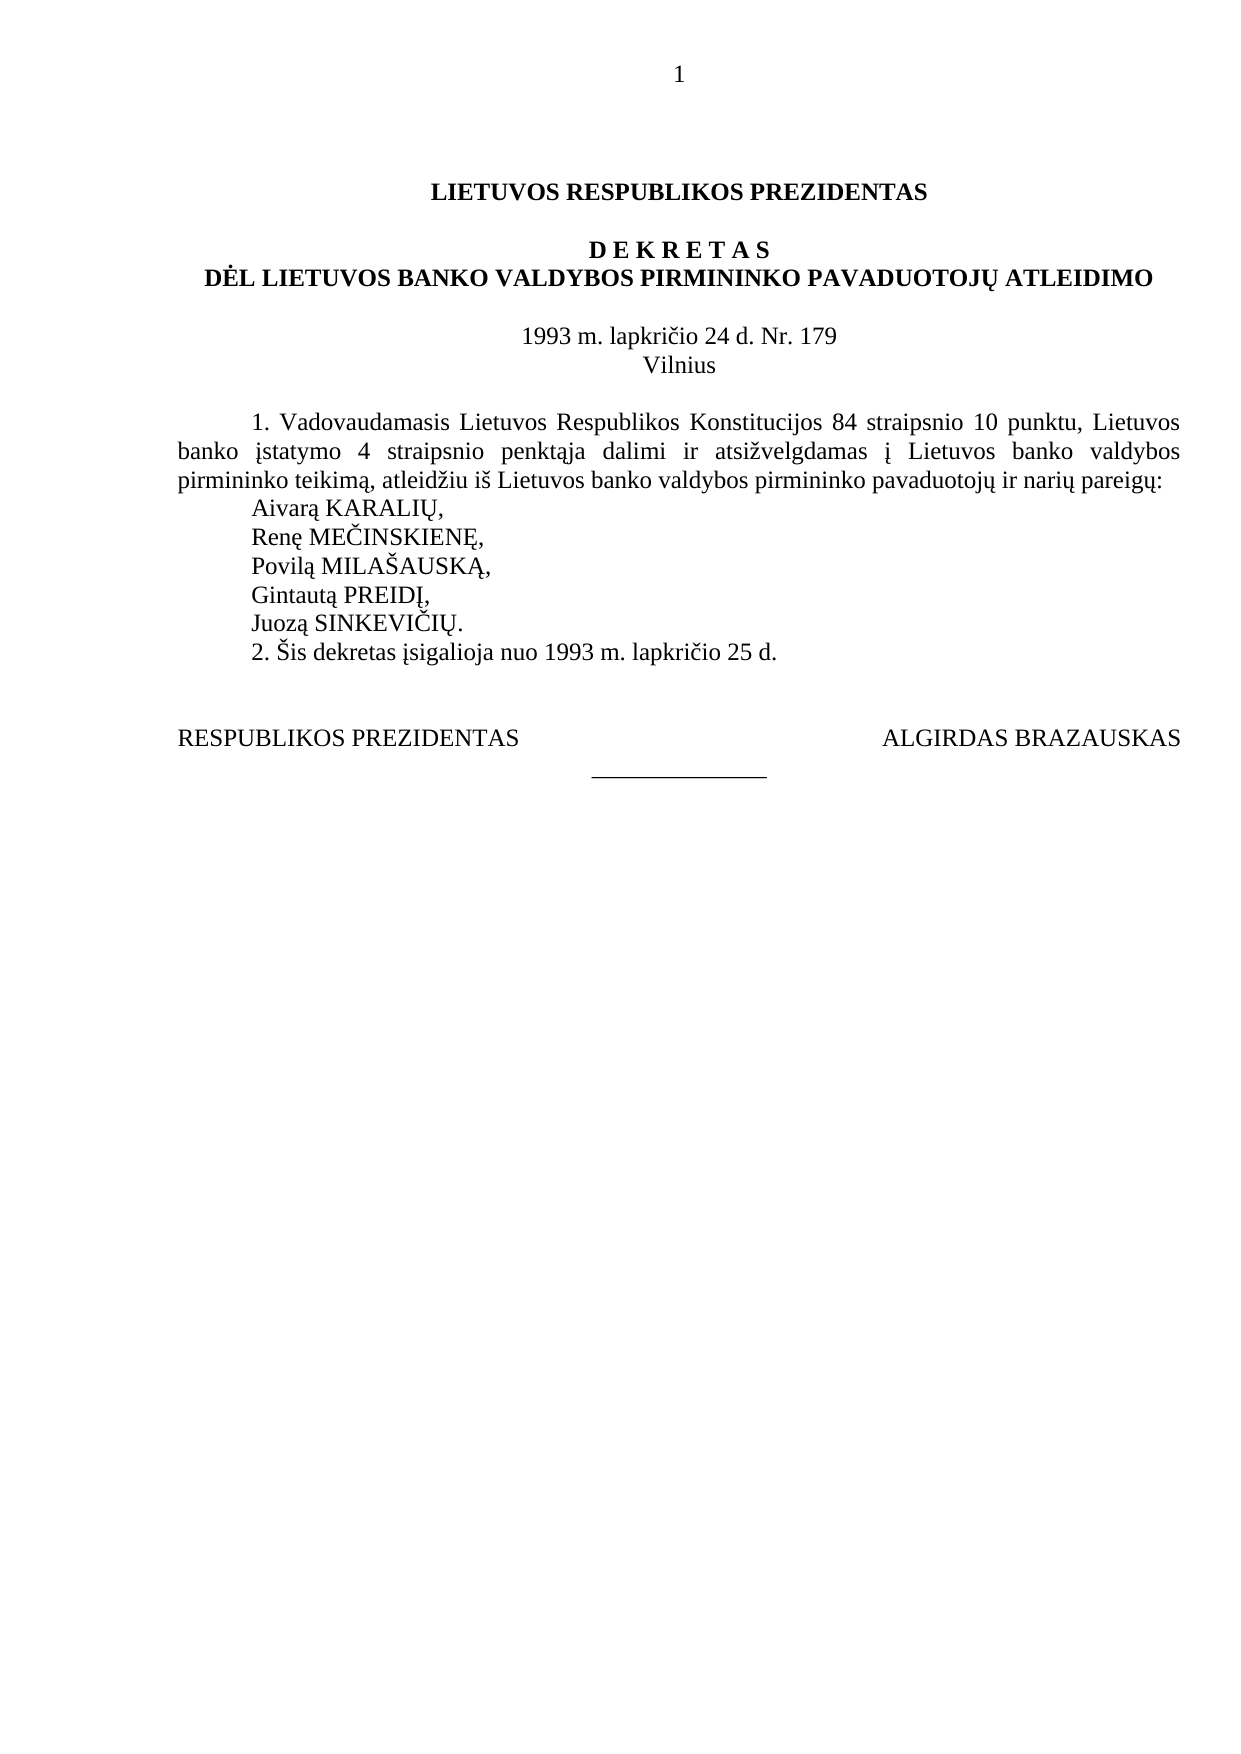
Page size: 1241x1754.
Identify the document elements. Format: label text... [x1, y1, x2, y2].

text Vilnius [177, 350, 1181, 378]
text LIETUVOS RESPUBLIKOS PREZIDENTAS [177, 177, 1181, 206]
text Aivarą KARALIŲ, [177, 493, 1181, 522]
text 1. Vadovaudamasis Lietuvos Respublikos Konstitucijos 84 straipsnio 10 punktu, Lietuvos banko įstatymo 4 straipsnio penktąja dalimi ir atsižvelgdamas į Lietuvos banko valdybos pirmininko teikimą, atleidžiu iš Lietuvos banko valdybos pirmininko pavaduotojų ir narių pareigų: [177, 407, 1181, 493]
text Renę MEČINSKIENĘ, [177, 522, 1181, 551]
text 1993 m. lapkričio 24 d. Nr. 179 [177, 321, 1181, 350]
text 2. Šis dekretas įsigalioja nuo 1993 m. lapkričio 25 d. [177, 637, 1181, 666]
text ______________ [177, 752, 1181, 781]
text Juozą SINKEVIČIŲ. [177, 608, 1181, 637]
text DĖL LIETUVOS BANKO VALDYBOS PIRMININKO PAVADUOTOJŲ ATLEIDIMO [177, 263, 1181, 292]
text Gintautą PREIDĮ, [177, 580, 1181, 608]
text Povilą MILAŠAUSKĄ, [177, 551, 1181, 580]
text D E K R E T A S [177, 235, 1181, 263]
text RESPUBLIKOS PREZIDENTAS ALGIRDAS BRAZAUSKAS [177, 723, 1181, 752]
